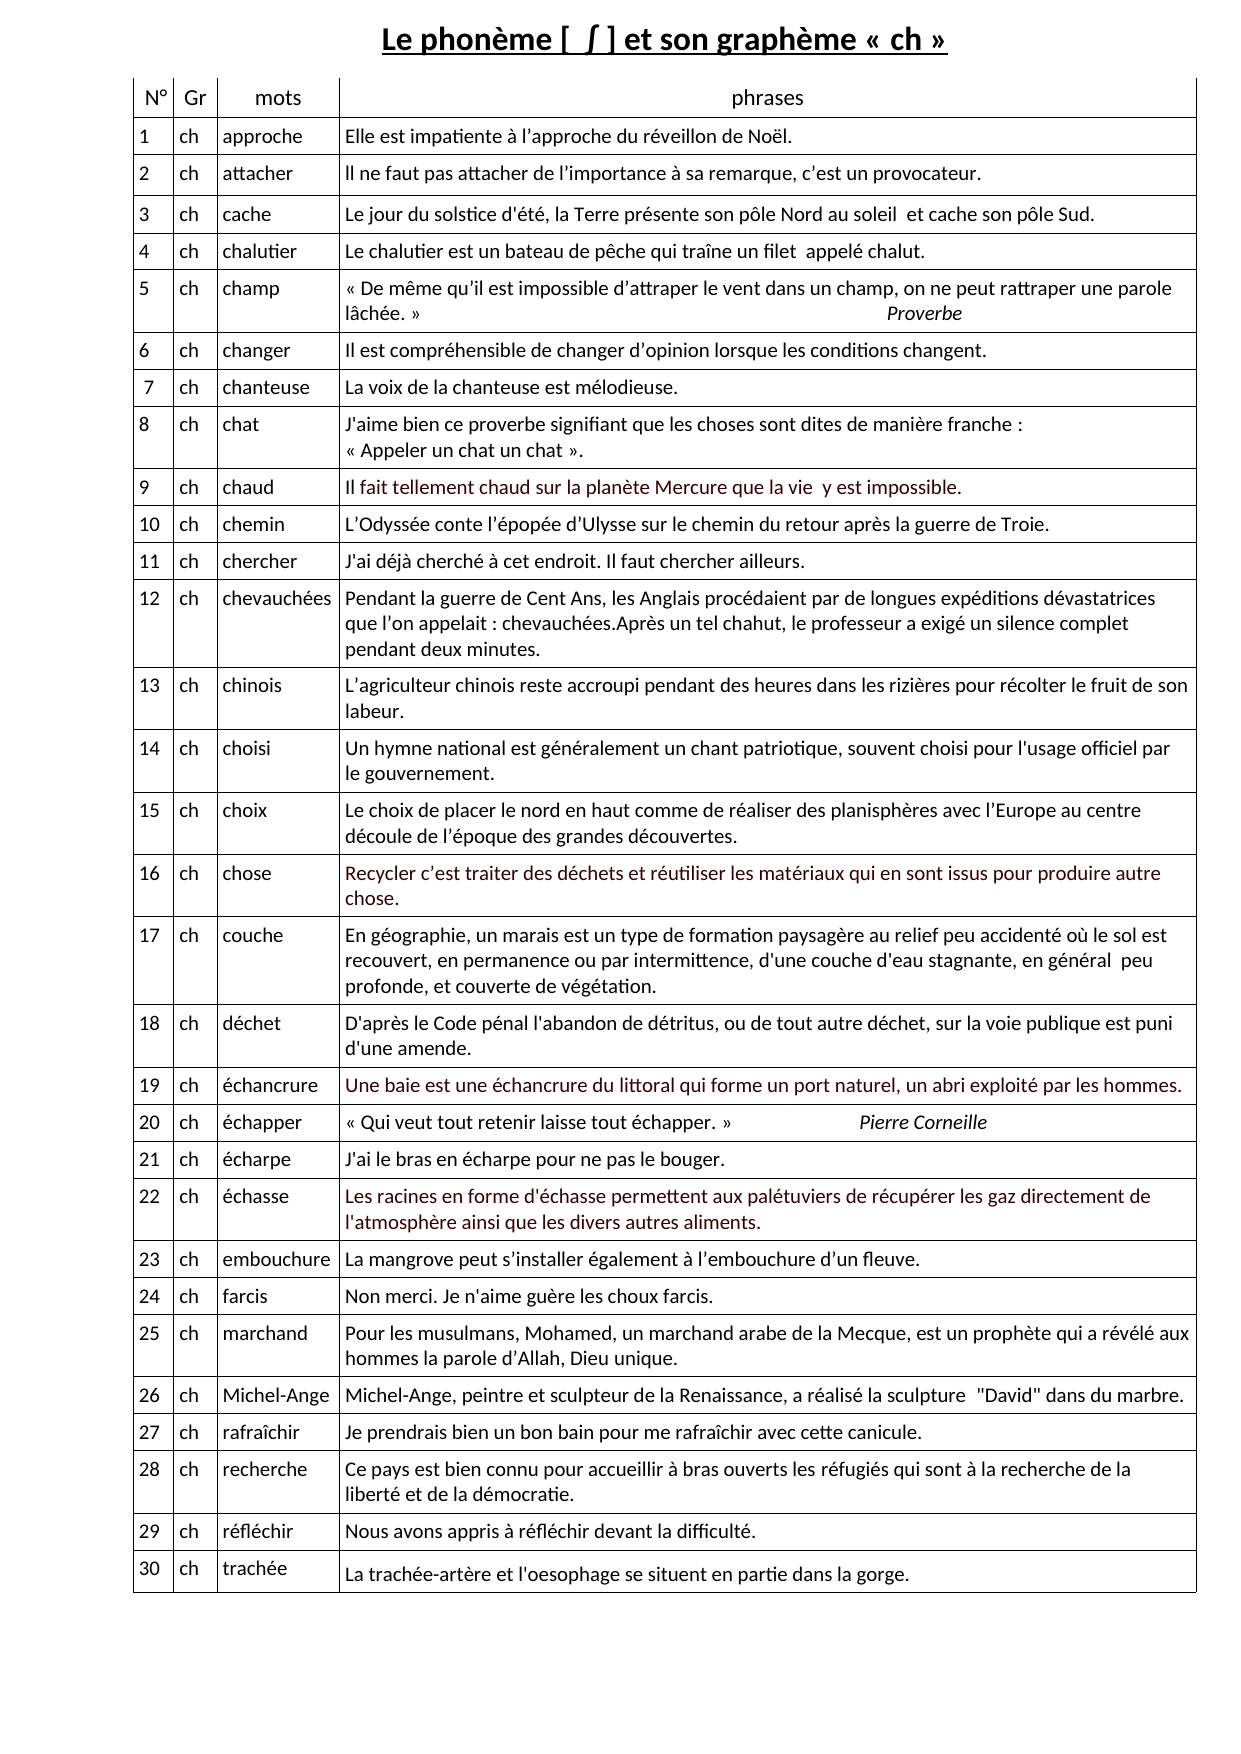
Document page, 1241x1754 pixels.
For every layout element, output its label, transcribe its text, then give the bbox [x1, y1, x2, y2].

table_cell embouchure [218, 1241, 339, 1277]
table_cell Pour les musulmans, Mohamed, un marchand arabe de la Mecque, est un prophète qui a révélé aux hommes la parole d’Allah, Dieu unique. [340, 1315, 1196, 1376]
table_cell ch [174, 1377, 217, 1413]
table_cell ch [174, 155, 217, 195]
table_cell ll ne faut pas attacher de l’importance à sa remarque, c’est un provocateur. [340, 155, 1196, 195]
table_cell écharpe [218, 1142, 339, 1178]
table_cell ch [174, 1241, 217, 1277]
table_cell couche [218, 917, 339, 1004]
table_cell 17 [134, 917, 173, 1004]
table_cell recherche [218, 1451, 339, 1513]
table_cell chercher [218, 543, 339, 579]
table_cell ch [174, 1068, 217, 1104]
table_cell Un hymne national est généralement un chant patriotique, souvent choisi pour l'usage officiel par le gouvernement. [340, 730, 1196, 792]
table_cell ch [174, 234, 217, 269]
table_cell 8 [134, 407, 173, 468]
table_cell ch [174, 1451, 217, 1513]
table_cell 11 [134, 543, 173, 579]
table_cell Une baie est une échancrure du littoral qui forme un port naturel, un abri exploité par les hommes. [340, 1068, 1196, 1104]
table_cell ch [174, 730, 217, 792]
table_cell La voix de la chanteuse est mélodieuse. [340, 370, 1196, 406]
table_cell choix [218, 793, 339, 854]
table_cell échancrure [218, 1068, 339, 1104]
table_cell ch [174, 333, 217, 369]
table_cell changer [218, 333, 339, 369]
table_cell 18 [134, 1005, 173, 1067]
table_cell Non merci. Je n'aime guère les choux farcis. [340, 1278, 1196, 1314]
table_cell 24 [134, 1278, 173, 1314]
table_cell déchet [218, 1005, 339, 1067]
table_cell marchand [218, 1315, 339, 1376]
table_cell 19 [134, 1068, 173, 1104]
table_cell 5 [134, 270, 173, 332]
table_cell Michel-Ange, peintre et sculpteur de la Renaissance, a réalisé la sculpture "David" dans du marbre. [340, 1377, 1196, 1413]
table_cell chemin [218, 506, 339, 542]
table_cell 3 [134, 196, 173, 232]
table_cell 12 [134, 580, 173, 667]
table_cell « De même qu’il est impossible d’attraper le vent dans un champ, on ne peut rattraper une parole lâchée. » Proverbe [340, 270, 1196, 332]
table_cell En géographie, un marais est un type de formation paysagère au relief peu accidenté où le sol est recouvert, en permanence ou par intermittence, d'une couche d'eau stagnante, en général peu profonde, et couverte de végétation. [340, 917, 1196, 1004]
table_cell ch [174, 1105, 217, 1141]
table_cell 1 [134, 118, 173, 154]
table_cell chose [218, 855, 339, 916]
table_cell ch [174, 196, 217, 232]
table_cell 29 [134, 1514, 173, 1550]
table_cell Nous avons appris à réfléchir devant la difficulté. [340, 1514, 1196, 1550]
table_cell ch [174, 506, 217, 542]
table_cell 22 [134, 1179, 173, 1240]
table_cell « Qui veut tout retenir laisse tout échapper. » Pierre Corneille [340, 1105, 1196, 1141]
table_cell cache [218, 196, 339, 232]
table_cell Les racines en forme d'échasse permettent aux palétuviers de récupérer les gaz directement de l'atmosphère ainsi que les divers autres aliments. [340, 1179, 1196, 1240]
table_cell 6 [134, 333, 173, 369]
table_cell ch [174, 793, 217, 854]
table_cell 14 [134, 730, 173, 792]
table_cell ch [174, 855, 217, 916]
text Le phonème [ ∫ ] et son graphème « ch » [133, 18, 1196, 59]
table_cell 23 [134, 1241, 173, 1277]
table_cell ch [174, 917, 217, 1004]
table_cell J'ai déjà cherché à cet endroit. Il faut chercher ailleurs. [340, 543, 1196, 579]
table_header mots [218, 78, 339, 117]
table_cell 7 [134, 370, 173, 406]
table_cell 21 [134, 1142, 173, 1178]
table_cell chanteuse [218, 370, 339, 406]
table_cell ch [174, 580, 217, 667]
table_cell chat [218, 407, 339, 468]
table_cell Michel-Ange [218, 1377, 339, 1413]
table_cell ch [174, 1514, 217, 1550]
table_cell 13 [134, 668, 173, 729]
table_cell ch [174, 407, 217, 468]
table_cell 28 [134, 1451, 173, 1513]
table_cell ch [174, 1278, 217, 1314]
table_header phrases [340, 78, 1196, 117]
table_cell ch [174, 1179, 217, 1240]
table_cell 2 [134, 155, 173, 195]
table_cell 4 [134, 234, 173, 269]
table_cell La mangrove peut s’installer également à l’embouchure d’un fleuve. [340, 1241, 1196, 1277]
table_cell échapper [218, 1105, 339, 1141]
table_cell 10 [134, 506, 173, 542]
table_cell 16 [134, 855, 173, 916]
table_cell champ [218, 270, 339, 332]
table_cell chaud [218, 469, 339, 505]
table_cell L’Odyssée conte l’épopée d’Ulysse sur le chemin du retour après la guerre de Troie. [340, 506, 1196, 542]
table_cell Il est compréhensible de changer d’opinion lorsque les conditions changent. [340, 333, 1196, 369]
table_cell ch [174, 1551, 217, 1592]
table_cell ch [174, 1142, 217, 1178]
table_cell Pendant la guerre de Cent Ans, les Anglais procédaient par de longues expéditions dévastatrices que l’on appelait : chevauchées.Après un tel chahut, le professeur a exigé un silence complet pendant deux minutes. [340, 580, 1196, 667]
table_cell ch [174, 469, 217, 505]
table_cell ch [174, 270, 217, 332]
table_cell farcis [218, 1278, 339, 1314]
table_cell Je prendrais bien un bon bain pour me rafraîchir avec cette canicule. [340, 1414, 1196, 1450]
table_cell ch [174, 1315, 217, 1376]
table_cell 27 [134, 1414, 173, 1450]
table_cell échasse [218, 1179, 339, 1240]
table_cell ch [174, 1005, 217, 1067]
table_cell Recycler c’est traiter des déchets et réutiliser les matériaux qui en sont issus pour produire autre chose. [340, 855, 1196, 916]
table_cell chevauchées [218, 580, 339, 667]
table_cell Le chalutier est un bateau de pêche qui traîne un filet appelé chalut. [340, 234, 1196, 269]
table_cell attacher [218, 155, 339, 195]
table_cell 30 [134, 1551, 173, 1592]
table_cell ch [174, 543, 217, 579]
table_cell J'ai le bras en écharpe pour ne pas le bouger. [340, 1142, 1196, 1178]
table_cell 25 [134, 1315, 173, 1376]
table_cell 15 [134, 793, 173, 854]
table_cell chalutier [218, 234, 339, 269]
table_cell 20 [134, 1105, 173, 1141]
table_cell choisi [218, 730, 339, 792]
table_cell chinois [218, 668, 339, 729]
table_header N° [134, 78, 173, 117]
table_cell 9 [134, 469, 173, 505]
table_cell 26 [134, 1377, 173, 1413]
table_cell Le jour du solstice d'été, la Terre présente son pôle Nord au soleil et cache son pôle Sud. [340, 196, 1196, 232]
table_cell Le choix de placer le nord en haut comme de réaliser des planisphères avec l’Europe au centre découle de l’époque des grandes découvertes. [340, 793, 1196, 854]
table_cell ch [174, 118, 217, 154]
table_cell réfléchir [218, 1514, 339, 1550]
table_cell L’agriculteur chinois reste accroupi pendant des heures dans les rizières pour récolter le fruit de son labeur. [340, 668, 1196, 729]
table_cell D'après le Code pénal l'abandon de détritus, ou de tout autre déchet, sur la voie publique est puni d'une amende. [340, 1005, 1196, 1067]
table_cell La trachée-artère et l'oesophage se situent en partie dans la gorge. [340, 1551, 1196, 1592]
table_cell Ce pays est bien connu pour accueillir à bras ouverts les réfugiés qui sont à la recherche de la liberté et de la démocratie. [340, 1451, 1196, 1513]
table_cell trachée [218, 1551, 339, 1592]
table_cell ch [174, 1414, 217, 1450]
table_cell Il fait tellement chaud sur la planète Mercure que la vie y est impossible. [340, 469, 1196, 505]
table_cell rafraîchir [218, 1414, 339, 1450]
table_cell J'aime bien ce proverbe signifiant que les choses sont dites de manière franche : « Appeler un chat un chat ». [340, 407, 1196, 468]
table_cell ch [174, 668, 217, 729]
table_cell Elle est impatiente à l’approche du réveillon de Noël. [340, 118, 1196, 154]
table_header Gr [174, 78, 217, 117]
table_cell ch [174, 370, 217, 406]
table_cell approche [218, 118, 339, 154]
